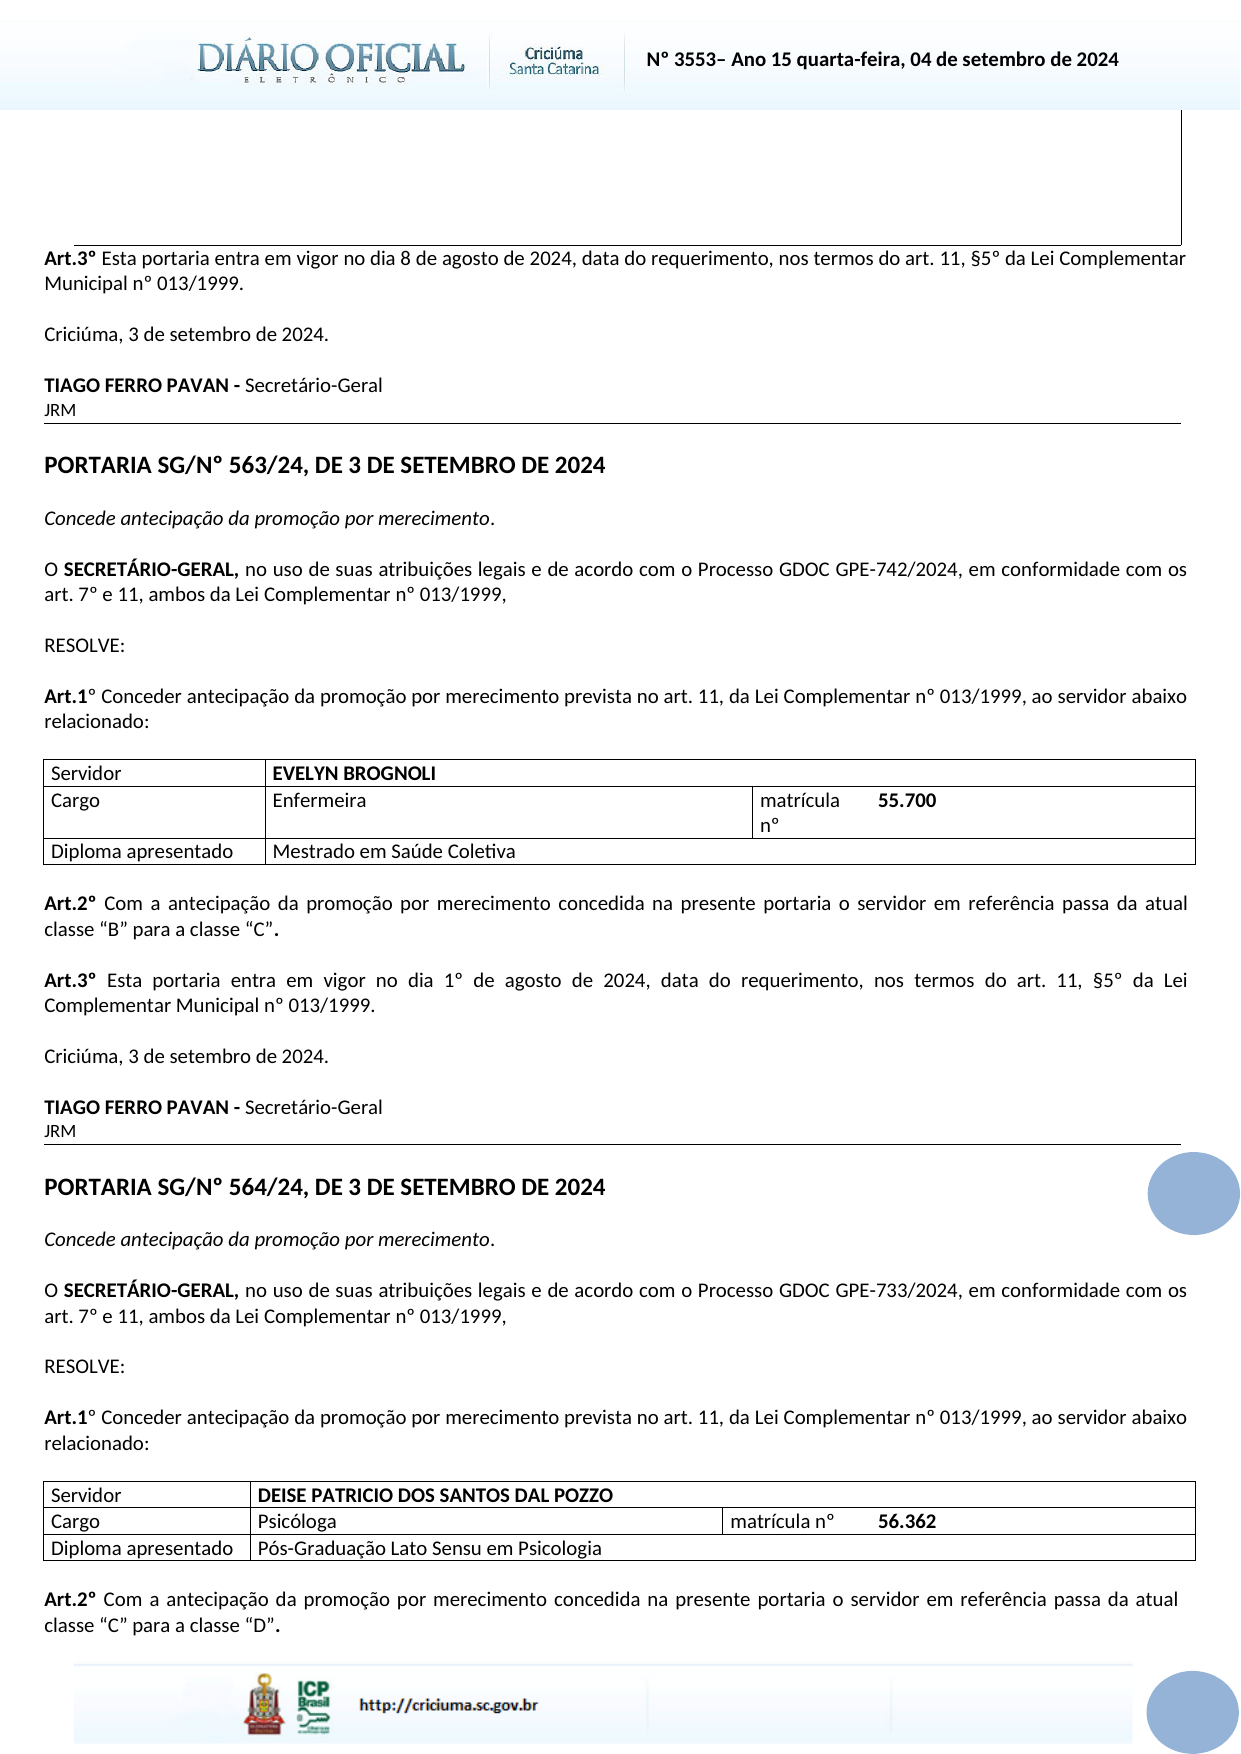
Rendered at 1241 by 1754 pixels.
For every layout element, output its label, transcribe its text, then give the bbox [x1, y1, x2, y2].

text RESOLVE: [44, 1354, 1189, 1379]
text Art.3º Esta portaria entra em vigor no dia 8 de agosto de 2024, data do requerimento, nos termos do art. 11, §5º da Lei Complementar Municipal nº 013/1999. [44, 245, 1189, 296]
text JRM [44, 1119, 1181, 1144]
table_cell 55.700 [871, 787, 1195, 838]
table_cell Mestrado em Saúde Coletiva [266, 839, 1195, 864]
table_cell 56.362 [871, 1508, 1195, 1534]
text Concede antecipação da promoção por merecimento. [44, 505, 1189, 531]
text PORTARIA SG/Nº 564/24, DE 3 DE SETEMBRO DE 2024 [44, 1171, 1154, 1201]
text O SECRETÁRIO-GERAL, no uso de suas atribuições legais e de acordo com o Processo GDOC GPE-742/2024, em conformidade com os art. 7º e 11, ambos da Lei Complementar nº 013/1999, [44, 556, 1189, 607]
text RESOLVE: [44, 632, 1189, 658]
table_cell matrícula nº [723, 1508, 871, 1534]
text Concede antecipação da promoção por merecimento. [44, 1227, 1189, 1252]
text Criciúma, 3 de setembro de 2024. [44, 1043, 1189, 1068]
table_cell Diploma apresentado [44, 839, 265, 864]
table_cell Enfermeira [266, 787, 752, 838]
text TIAGO FERRO PAVAN - Secretário-Geral [44, 1094, 1240, 1119]
table_header DEISE PATRICIO DOS SANTOS DAL POZZO [251, 1482, 1195, 1507]
table_cell Cargo [44, 787, 265, 838]
text TIAGO FERRO PAVAN - Secretário-Geral [44, 372, 1240, 398]
table_cell Psicóloga [251, 1508, 722, 1534]
table_header Servidor [44, 760, 265, 786]
text Art.2º Com a antecipação da promoção por merecimento concedida na presente portaria o servidor em referência passa da atual classe “B” para a classe “C”. [44, 891, 1189, 941]
text O SECRETÁRIO-GERAL, no uso de suas atribuições legais e de acordo com o Processo GDOC GPE-733/2024, em conformidade com os art. 7º e 11, ambos da Lei Complementar nº 013/1999, [44, 1277, 1189, 1328]
table_header Servidor [44, 1482, 250, 1507]
table_cell Pós-Graduação Lato Sensu em Psicologia [251, 1535, 1195, 1560]
text Art.3º Esta portaria entra em vigor no dia 1º de agosto de 2024, data do requerimento, nos termos do art. 11, §5º da Lei Complementar Municipal nº 013/1999. [44, 967, 1189, 1018]
text Criciúma, 3 de setembro de 2024. [44, 321, 1189, 347]
text JRM [44, 398, 1181, 423]
table_header EVELYN BROGNOLI [266, 760, 1195, 786]
text Art.1º Conceder antecipação da promoção por merecimento prevista no art. 11, da Lei Complementar nº 013/1999, ao servidor abaixo relacionado: [44, 683, 1189, 734]
text Art.2º Com a antecipação da promoção por merecimento concedida na presente portaria o servidor em referência passa da atual classe “C” para a classe “D”. [44, 1587, 1181, 1637]
text PORTARIA SG/Nº 563/24, DE 3 DE SETEMBRO DE 2024 [44, 449, 1181, 480]
text Art.1º Conceder antecipação da promoção por merecimento prevista no art. 11, da Lei Complementar nº 013/1999, ao servidor abaixo relacionado: [44, 1404, 1189, 1455]
table_cell matrícula nº [753, 787, 871, 838]
table_cell Diploma apresentado [44, 1535, 250, 1560]
table_cell Cargo [44, 1508, 250, 1534]
